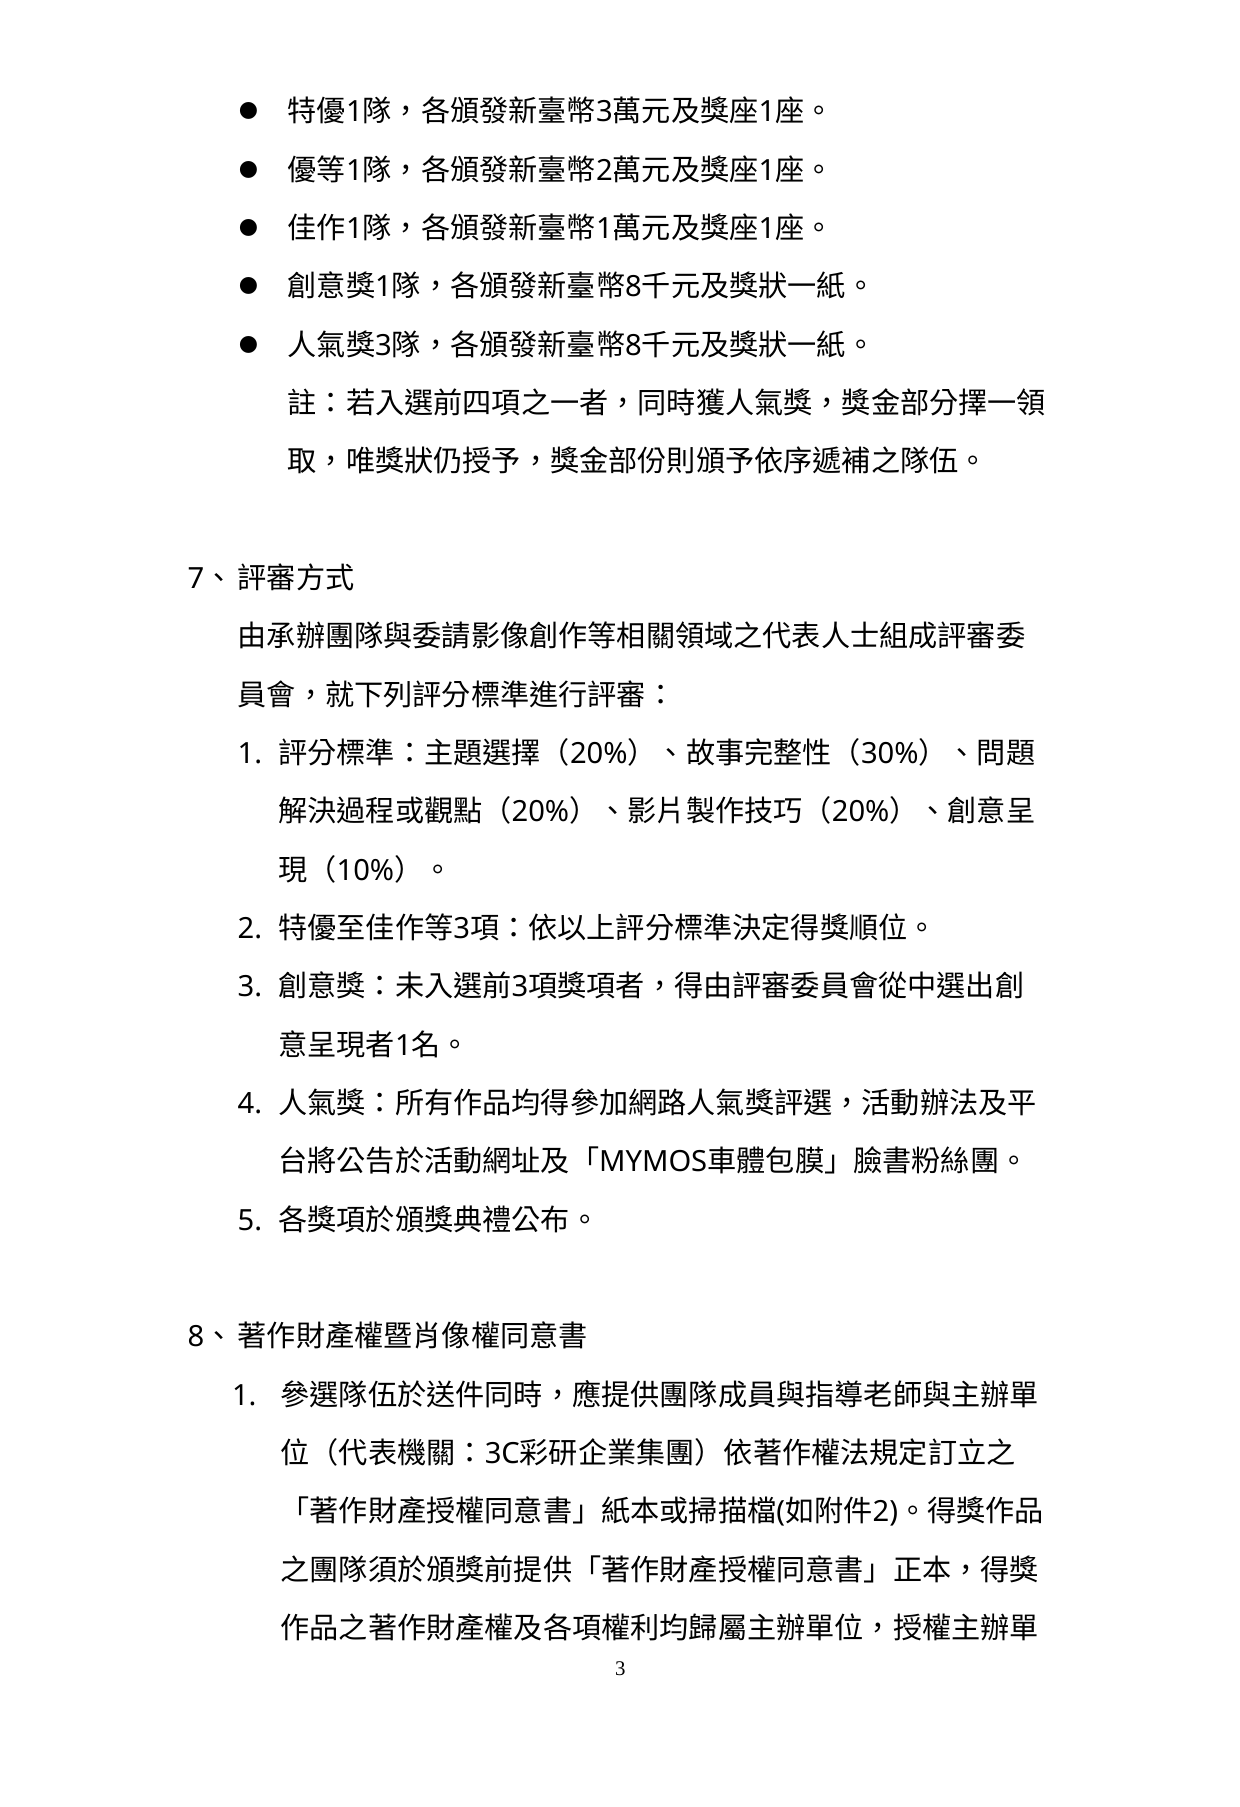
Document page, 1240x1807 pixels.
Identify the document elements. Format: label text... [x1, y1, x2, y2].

list 人氣獎3隊，各頒發新臺幣8千元及獎狀一紙。 [237, 308, 1052, 367]
list 特優至佳作等3項：依以上評分標準決定得獎順位。 [237, 892, 1052, 950]
list 各獎項於頒獎典禮公布。 [237, 1183, 1052, 1242]
list 特優1隊，各頒發新臺幣3萬元及獎座1座。 [237, 75, 1052, 133]
list 創意獎：未入選前3項獎項者，得由評審委員會從中選出創意呈現者1名。 [237, 950, 1052, 1067]
list 評分標準：主題選擇（20%）、故事完整性（30%）、問題解決過程或觀點（20%）、影片製作技巧（20%）、創意呈現（10%）。 [237, 717, 1052, 892]
text 註：若入選前四項之一者，同時獲人氣獎，獎金部分擇一領取，唯獎狀仍授予，獎金部份則頒予依序遞補之隊伍。 [287, 367, 1052, 483]
list 佳作1隊，各頒發新臺幣1萬元及獎座1座。 [237, 192, 1052, 250]
list 優等1隊，各頒發新臺幣2萬元及獎座1座。 [237, 133, 1052, 192]
list 創意獎1隊，各頒發新臺幣8千元及獎狀一紙。 [237, 250, 1052, 308]
list 評審方式 [187, 542, 1052, 600]
list 著作財產權暨肖像權同意書 [187, 1300, 1052, 1358]
text 由承辦團隊與委請影像創作等相關領域之代表人士組成評審委員會，就下列評分標準進行評審： [237, 600, 1052, 717]
list 參選隊伍於送件同時，應提供團隊成員與指導老師與主辦單位（代表機關：3C彩研企業集團）依著作權法規定訂立之「著作財產授權同意書」紙本或掃描檔(如附件2)。得獎作品之團隊須於頒獎前提供「著作財產授權同意書」正本，得獎作品之著作財產權及各項權利均歸屬主辦單位，授權主辦單 [232, 1358, 1052, 1650]
list 人氣獎：所有作品均得參加網路人氣獎評選，活動辦法及平台將公告於活動網址及「MYMOS車體包膜」臉書粉絲團。 [237, 1067, 1052, 1183]
